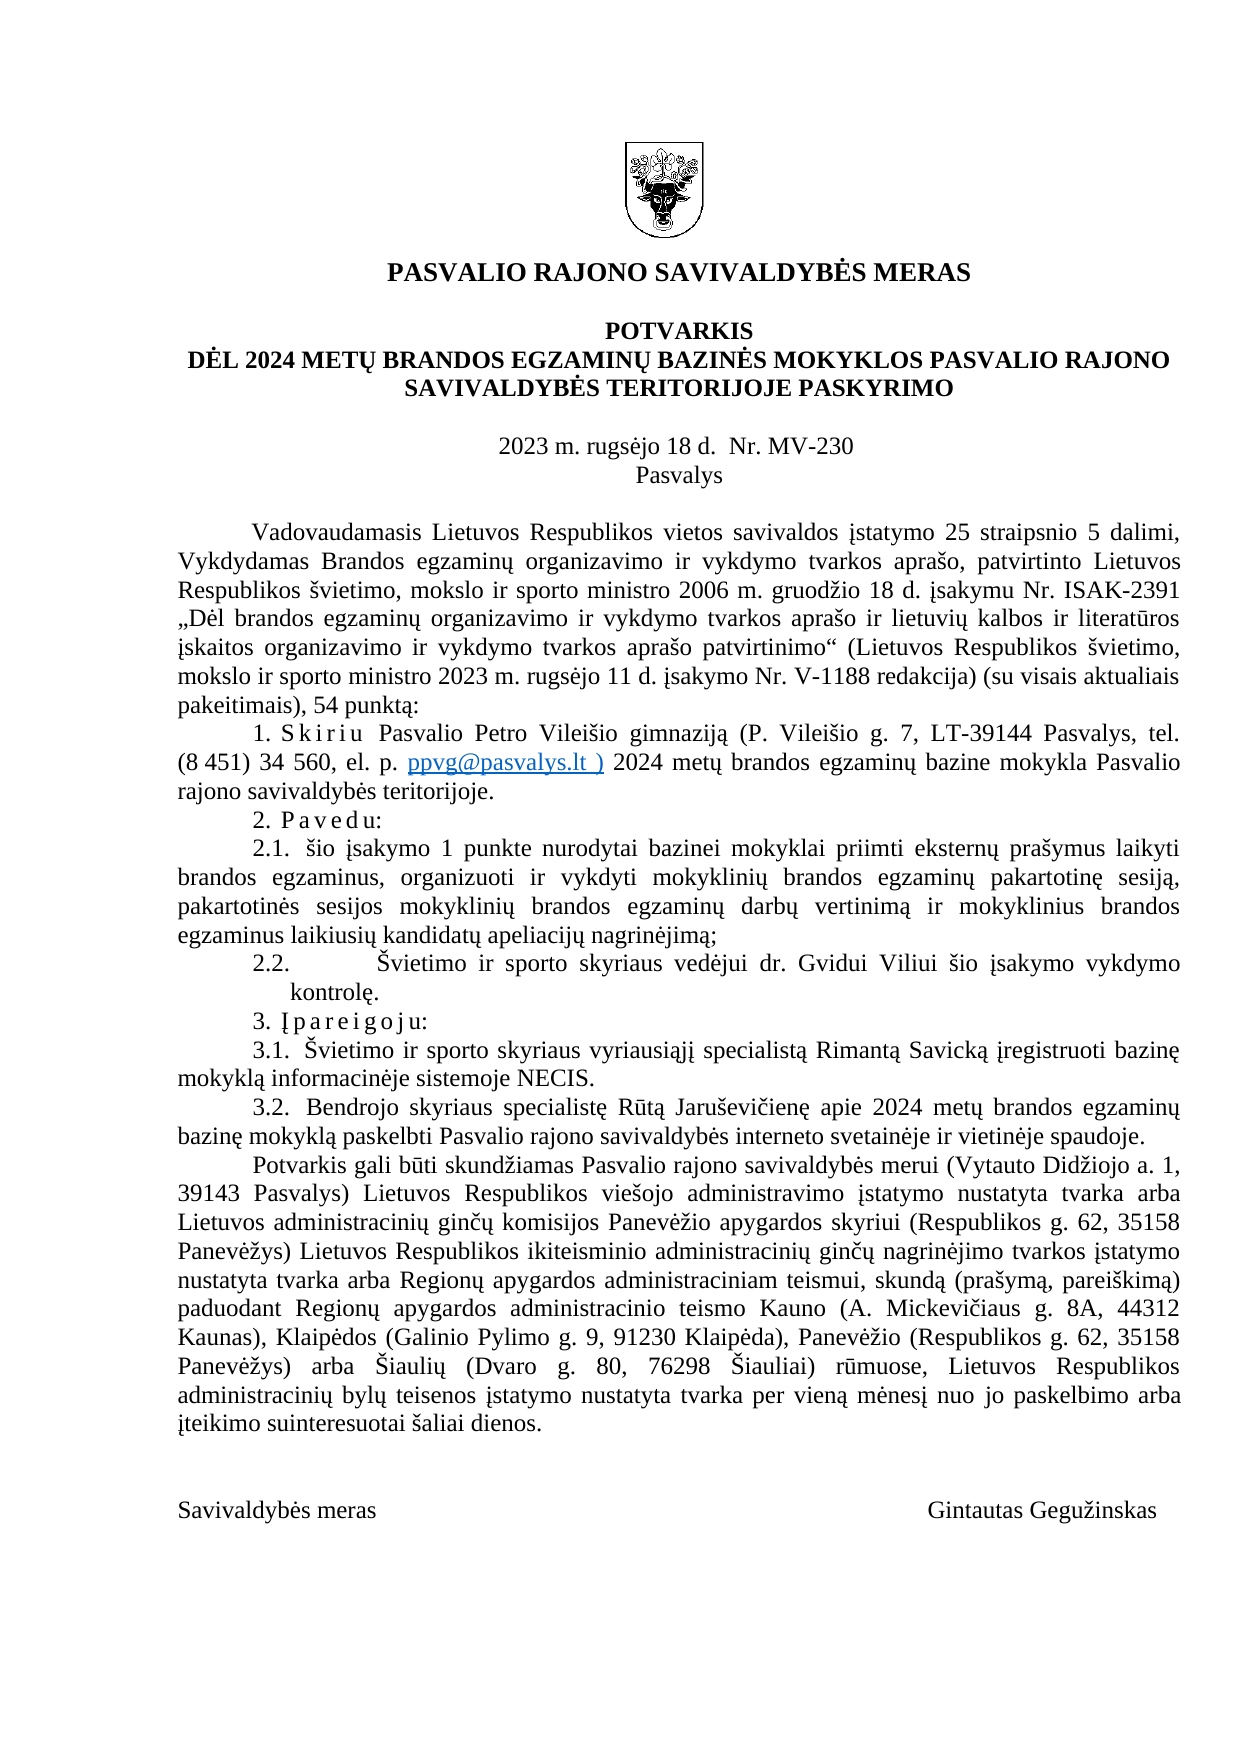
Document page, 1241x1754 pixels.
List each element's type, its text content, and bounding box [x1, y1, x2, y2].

text 2. Pavedu: [252, 805, 1181, 833]
text Dėl 2024 metų brandos egzaminų bazinės mokyklos pasvalio rajono savivaldybės teritorijoje paskyrimo [177, 345, 1181, 402]
text Vadovaudamasis Lietuvos Respublikos vietos savivaldos įstatymo 25 straipsnio 5 dalimi, Vykdydamas Brandos egzaminų organizavimo ir vykdymo tvarkos aprašo, patvirtinto Lietuvos Respublikos švietimo, mokslo ir sporto ministro 2006 m. gruodžio 18 d. įsakymu Nr. ISAK-2391 „Dėl brandos egzaminų organizavimo ir vykdymo tvarkos aprašo ir lietuvių kalbos ir literatūros įskaitos organizavimo ir vykdymo tvarkos aprašo patvirtinimo“ (Lietuvos Respublikos švietimo, mokslo ir sporto ministro 2023 m. rugsėjo 11 d. įsakymo Nr. V-1188 redakcija) (su visais aktualiais pakeitimais), 54 punktą: [177, 517, 1181, 718]
text Savivaldybės meras Gintautas Gegužinskas [177, 1495, 1181, 1523]
text Pasvalys [177, 460, 1181, 488]
text 3.2. Bendrojo skyriaus specialistę Rūtą Jaruševičienę apie 2024 metų brandos egzaminų bazinę mokyklą paskelbti Pasvalio rajono savivaldybės interneto svetainėje ir vietinėje spaudoje. [177, 1092, 1181, 1150]
text 3. Įpareigoju: [252, 1006, 1181, 1035]
text 1. Skiriu Pasvalio Petro Vileišio gimnaziją (P. Vileišio g. 7, LT-39144 Pasvalys, tel. (8 451) 34 560, el. p. ppvg@pasvalys.lt ) 2024 metų brandos egzaminų bazine mokykla Pasvalio rajono savivaldybės teritorijoje. [177, 718, 1181, 805]
text 3.1. Švietimo ir sporto skyriaus vyriausiąjį specialistą Rimantą Savicką įregistruoti bazinę mokyklą informacinėje sistemoje NECIS. [177, 1035, 1181, 1092]
text 2.1. šio įsakymo 1 punkte nurodytai bazinei mokyklai priimti eksternų prašymus laikyti brandos egzaminus, organizuoti ir vykdyti mokyklinių brandos egzaminų pakartotinę sesiją, pakartotinės sesijos mokyklinių brandos egzaminų darbų vertinimą ir mokyklinius brandos egzaminus laikiusių kandidatų apeliacijų nagrinėjimą; [177, 833, 1181, 948]
text 2.2. Švietimo ir sporto skyriaus vedėjui dr. Gvidui Viliui šio įsakymo vykdymo kontrolę. [252, 948, 1181, 1006]
text Pasvalio rajono savivaldybės meras [177, 256, 1181, 287]
text potvarkis [177, 316, 1181, 345]
text Potvarkis gali būti skundžiamas Pasvalio rajono savivaldybės merui (Vytauto Didžiojo a. 1, 39143 Pasvalys) Lietuvos Respublikos viešojo administravimo įstatymo nustatyta tvarka arba Lietuvos administracinių ginčų komisijos Panevėžio apygardos skyriui (Respublikos g. 62, 35158 Panevėžys) Lietuvos Respublikos ikiteisminio administracinių ginčų nagrinėjimo tvarkos įstatymo nustatyta tvarka arba Regionų apygardos administraciniam teismui, skundą (prašymą, pareiškimą) paduodant Regionų apygardos administracinio teismo Kauno (A. Mickevičiaus g. 8A, 44312 Kaunas), Klaipėdos (Galinio Pylimo g. 9, 91230 Klaipėda), Panevėžio (Respublikos g. 62, 35158 Panevėžys) arba Šiaulių (Dvaro g. 80, 76298 Šiauliai) rūmuose, Lietuvos Respublikos administracinių bylų teisenos įstatymo nustatyta tvarka per vieną mėnesį nuo jo paskelbimo arba įteikimo suinteresuotai šaliai dienos. [177, 1150, 1181, 1437]
text 2023 m. rugsėjo 18 d. Nr. MV-230 [177, 431, 1181, 460]
